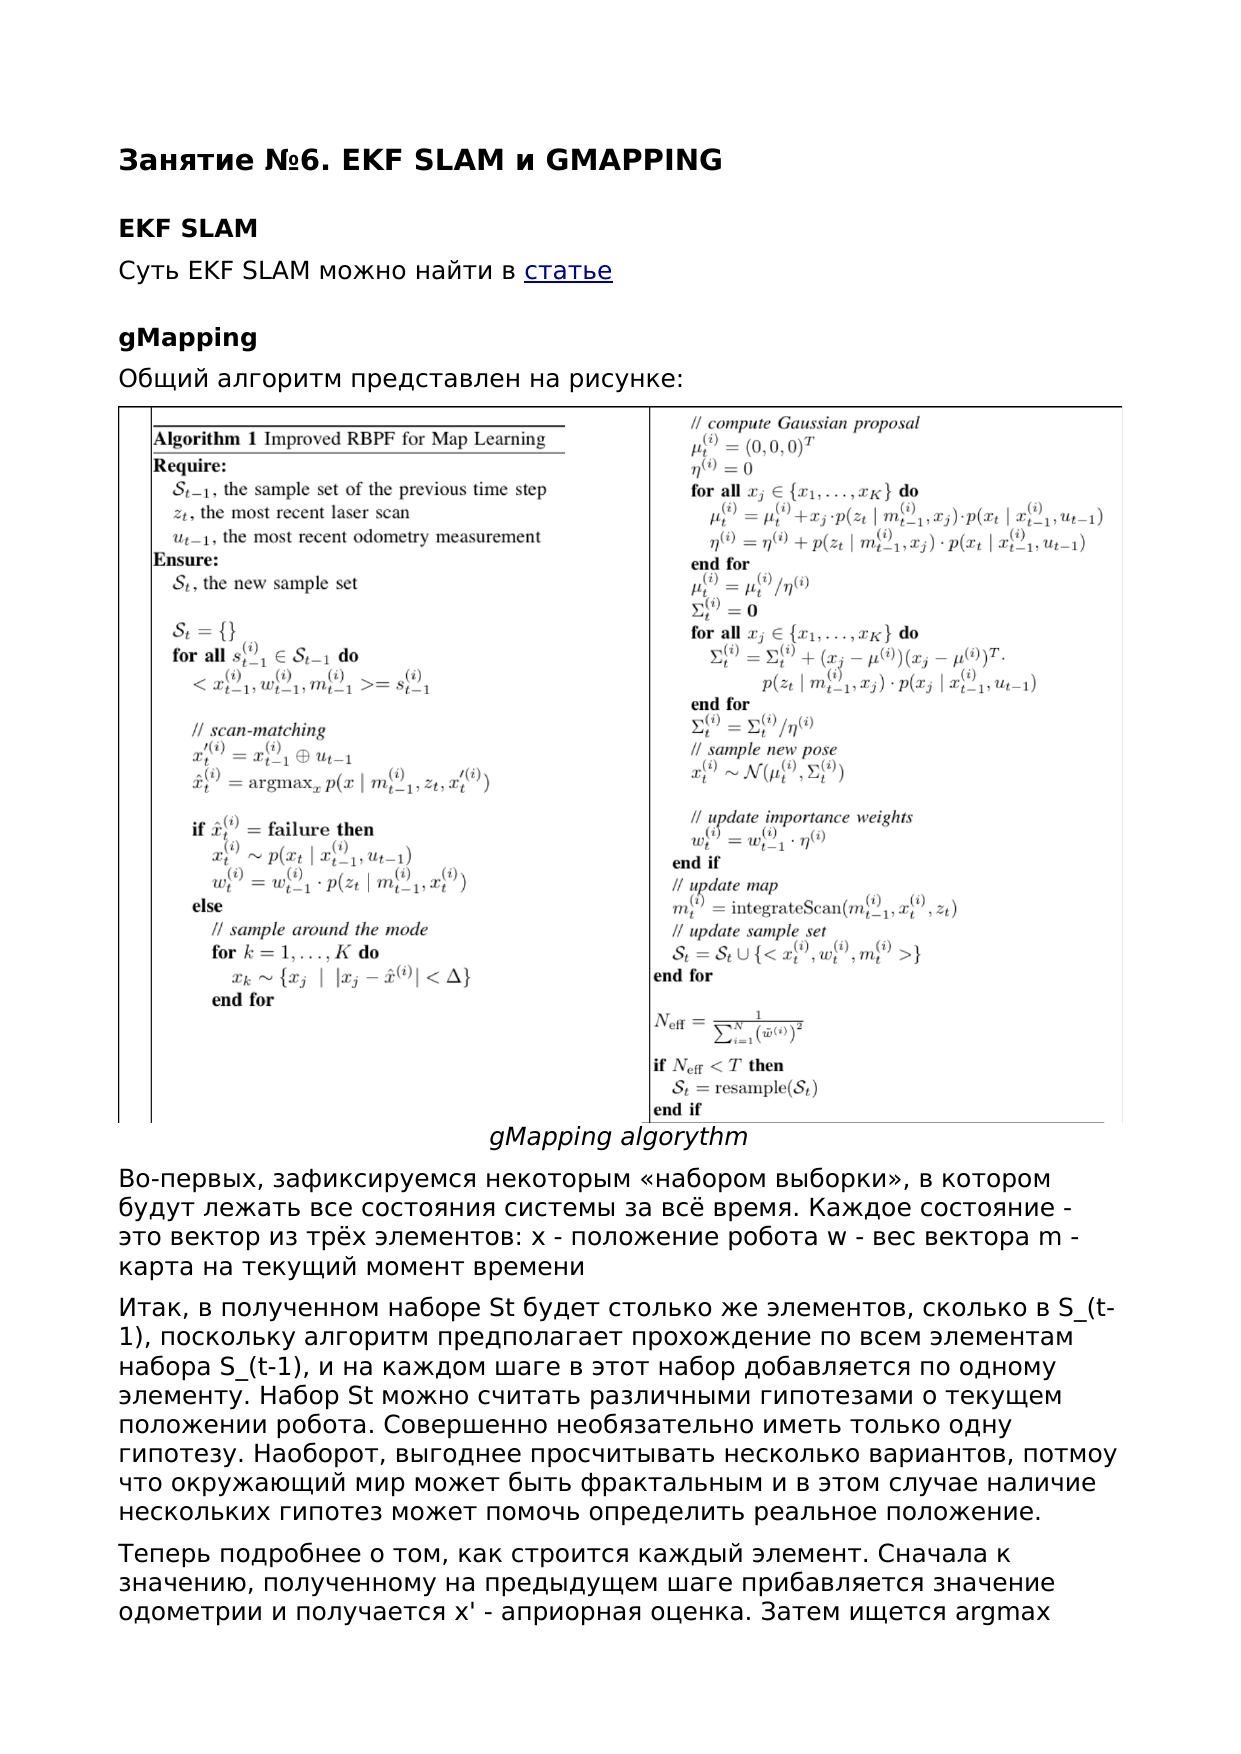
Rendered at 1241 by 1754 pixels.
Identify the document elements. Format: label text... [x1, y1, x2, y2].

subtitle Занятие №6. EKF SLAM и GMAPPING [118, 143, 1122, 177]
subtitle EKF SLAM [118, 214, 1122, 244]
text gMapping algorythm [118, 1123, 1122, 1152]
subtitle gMapping [118, 323, 1122, 352]
text Общий алгоритм представлен на рисунке: [118, 364, 1122, 406]
text Итак, в полученном наборе St будет столько же элементов, сколько в S_(t-1), поскольку алгоритм предполагает прохождение по всем элементам набора S_(t-1), и на каждом шаге в этот набор добавляется по одному элементу. Набор St можно считать различными гипотезами о текущем положении робота. Совершенно необязательно иметь только одну гипотезу. Наоборот, выгоднее просчитывать несколько вариантов, потмоу что окружающий мир может быть фрактальным и в этом случае наличие нескольких гипотез может помочь определить реальное положение. [118, 1293, 1122, 1527]
text Во-первых, зафиксируемся некоторым «набором выборки», в котором будут лежать все состояния системы за всё время. Каждое состояние - это вектор из трёх элементов: x - положение робота w - вес вектора m - карта на текущий момент времени [118, 1164, 1122, 1281]
text Теперь подробнее о том, как строится каждый элемент. Сначала к значению, полученному на предыдущем шаге прибавляется значение одометрии и получается x' - априорная оценка. Затем ищется argmax [118, 1539, 1122, 1627]
picture [118, 406, 1123, 1123]
text Суть EKF SLAM можно найти в статье [118, 256, 1122, 285]
